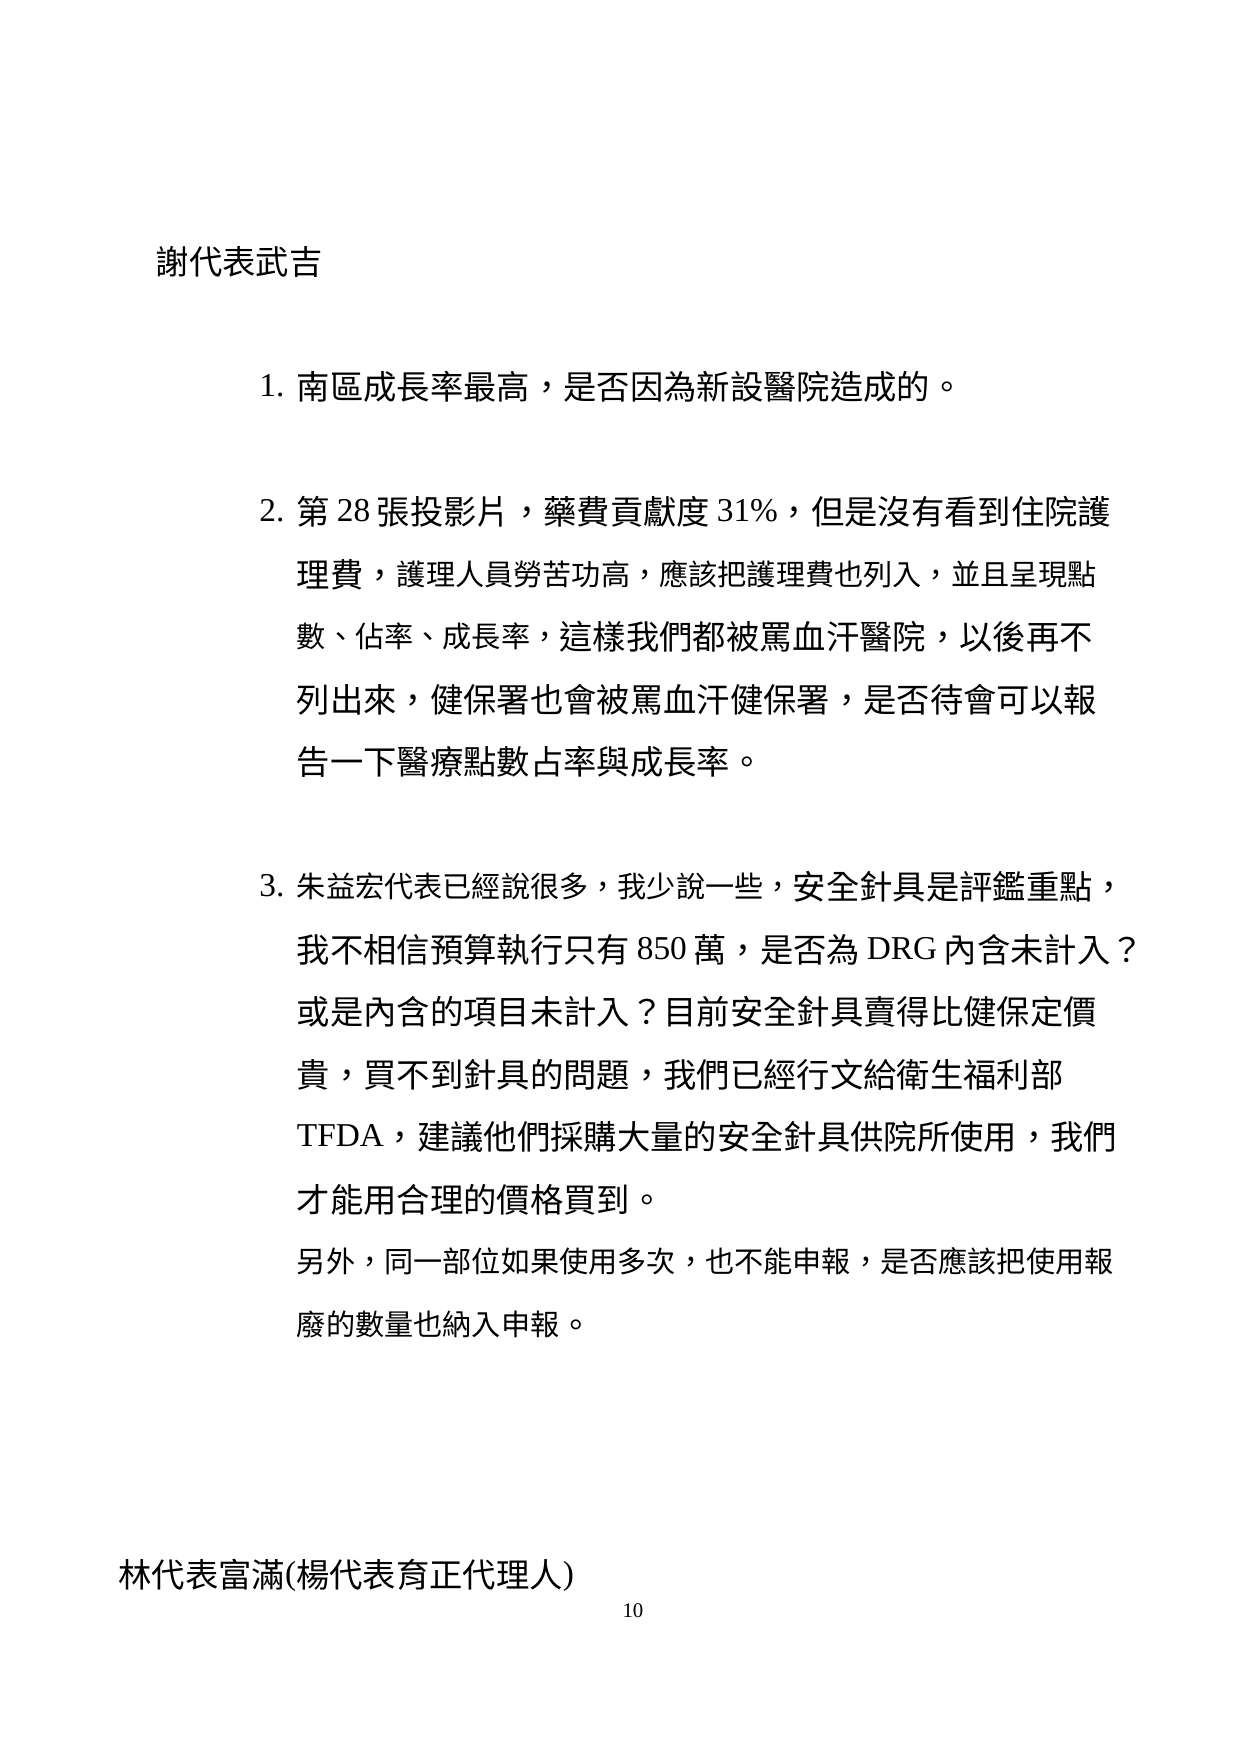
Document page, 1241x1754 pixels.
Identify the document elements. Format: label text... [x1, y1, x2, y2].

text 林代表富滿(楊代表育正代理人) [118, 1531, 1122, 1593]
text 謝代表武吉 [156, 218, 1122, 281]
list 朱益宏代表已經說很多，我少說一些，安全針具是評鑑重點，我不相信預算執行只有850萬，是否為DRG內含未計入？或是內含的項目未計入？目前安全針具賣得比健保定價貴，買不到針具的問題，我們已經行文給衛生福利部TFDA，建議他們採購大量的安全針具供院所使用，我們才能用合理的價格買到。 另外，同一部位如果使用多次，也不能申報，是否應該把使用報廢的數量也納入申報。 [259, 843, 1122, 1343]
list 第28張投影片，藥費貢獻度31%，但是沒有看到住院護理費，護理人員勞苦功高，應該把護理費也列入，並且呈現點數、佔率、成長率，這樣我們都被罵血汗醫院，以後再不列出來，健保署也會被罵血汗健保署，是否待會可以報告一下醫療點數占率與成長率。 [259, 468, 1122, 781]
list 南區成長率最高，是否因為新設醫院造成的。 [259, 343, 1122, 406]
